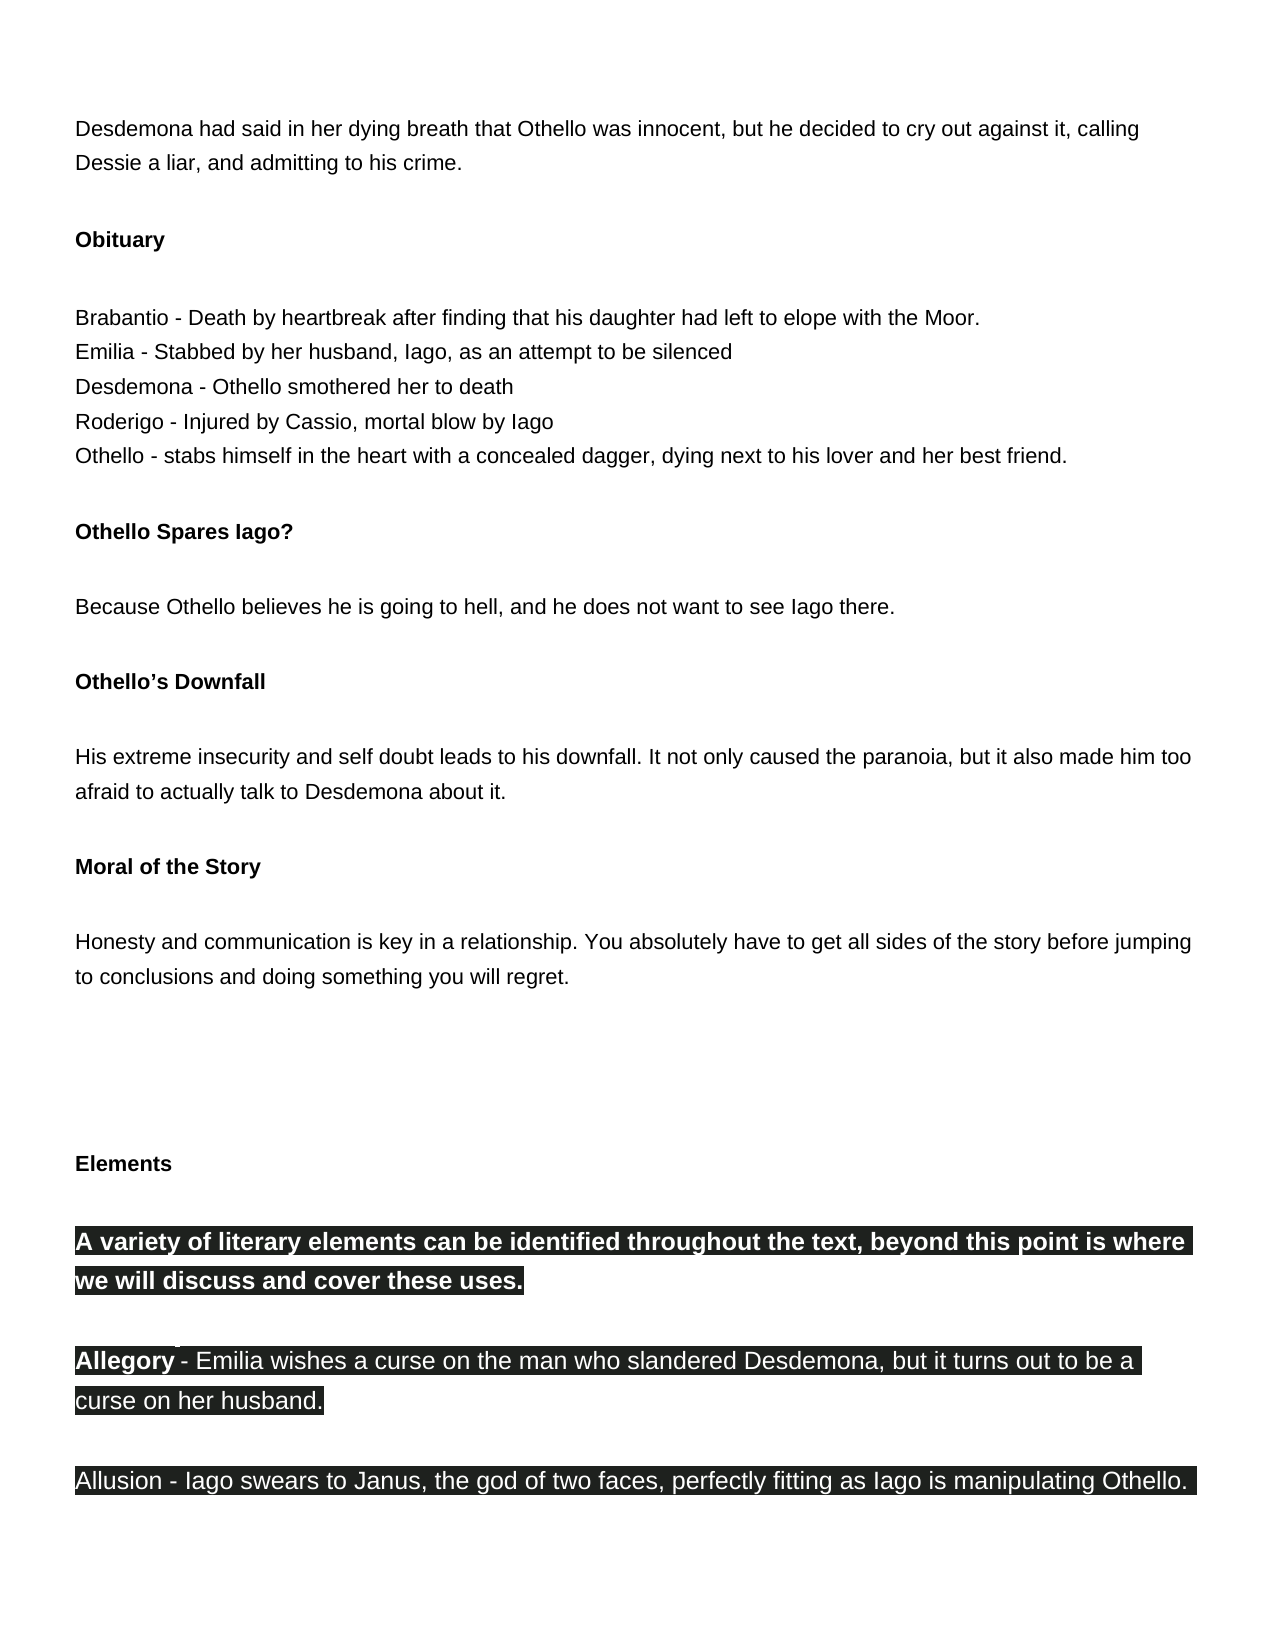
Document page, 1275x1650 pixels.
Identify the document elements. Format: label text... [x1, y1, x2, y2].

text Othello’s Downfall [75, 669, 1200, 694]
text Allegory - Emilia wishes a curse on the man who slandered Desdemona, but it turns out to be a curse on her husband. [75, 1346, 1200, 1415]
text Brabantio - Death by heartbreak after finding that his daughter had left to elope with the Moor. [75, 304, 1200, 330]
text Desdemona had said in her dying breath that Othello was innocent, but he decided to cry out against it, calling Dessie a liar, and admitting to his crime. [75, 116, 1200, 175]
text Roderigo - Injured by Cassio, mortal blow by Iago [75, 409, 1200, 434]
text Othello - stabs himself in the heart with a concealed dagger, dying next to his lover and her best friend. [75, 443, 1200, 468]
text Elements [75, 1151, 1200, 1176]
text Honesty and communication is key in a relationship. You absolutely have to get all sides of the story before jumping to conclusions and doing something you will regret. [75, 929, 1200, 989]
text Because Othello believes he is going to hell, and he does not want to see Iago there. [75, 594, 1200, 619]
text Allusion - Iago swears to Janus, the god of two faces, perfectly fitting as Iago is manipulating Othello. [75, 1466, 1200, 1495]
text Obituary [75, 225, 1200, 253]
text Othello Spares Iago? [75, 518, 1200, 544]
text Emilia - Stabbed by her husband, Iago, as an attempt to be silenced [75, 339, 1200, 364]
text His extreme insecurity and self doubt leads to his downfall. It not only caused the paranoia, but it also made him too afraid to actually talk to Desdemona about it. [75, 744, 1200, 804]
text Moral of the Story [75, 854, 1200, 879]
text A variety of literary elements can be identified throughout the text, beyond this point is where we will discuss and cover these uses. [75, 1226, 1200, 1295]
text Desdemona - Othello smothered her to death [75, 374, 1200, 399]
